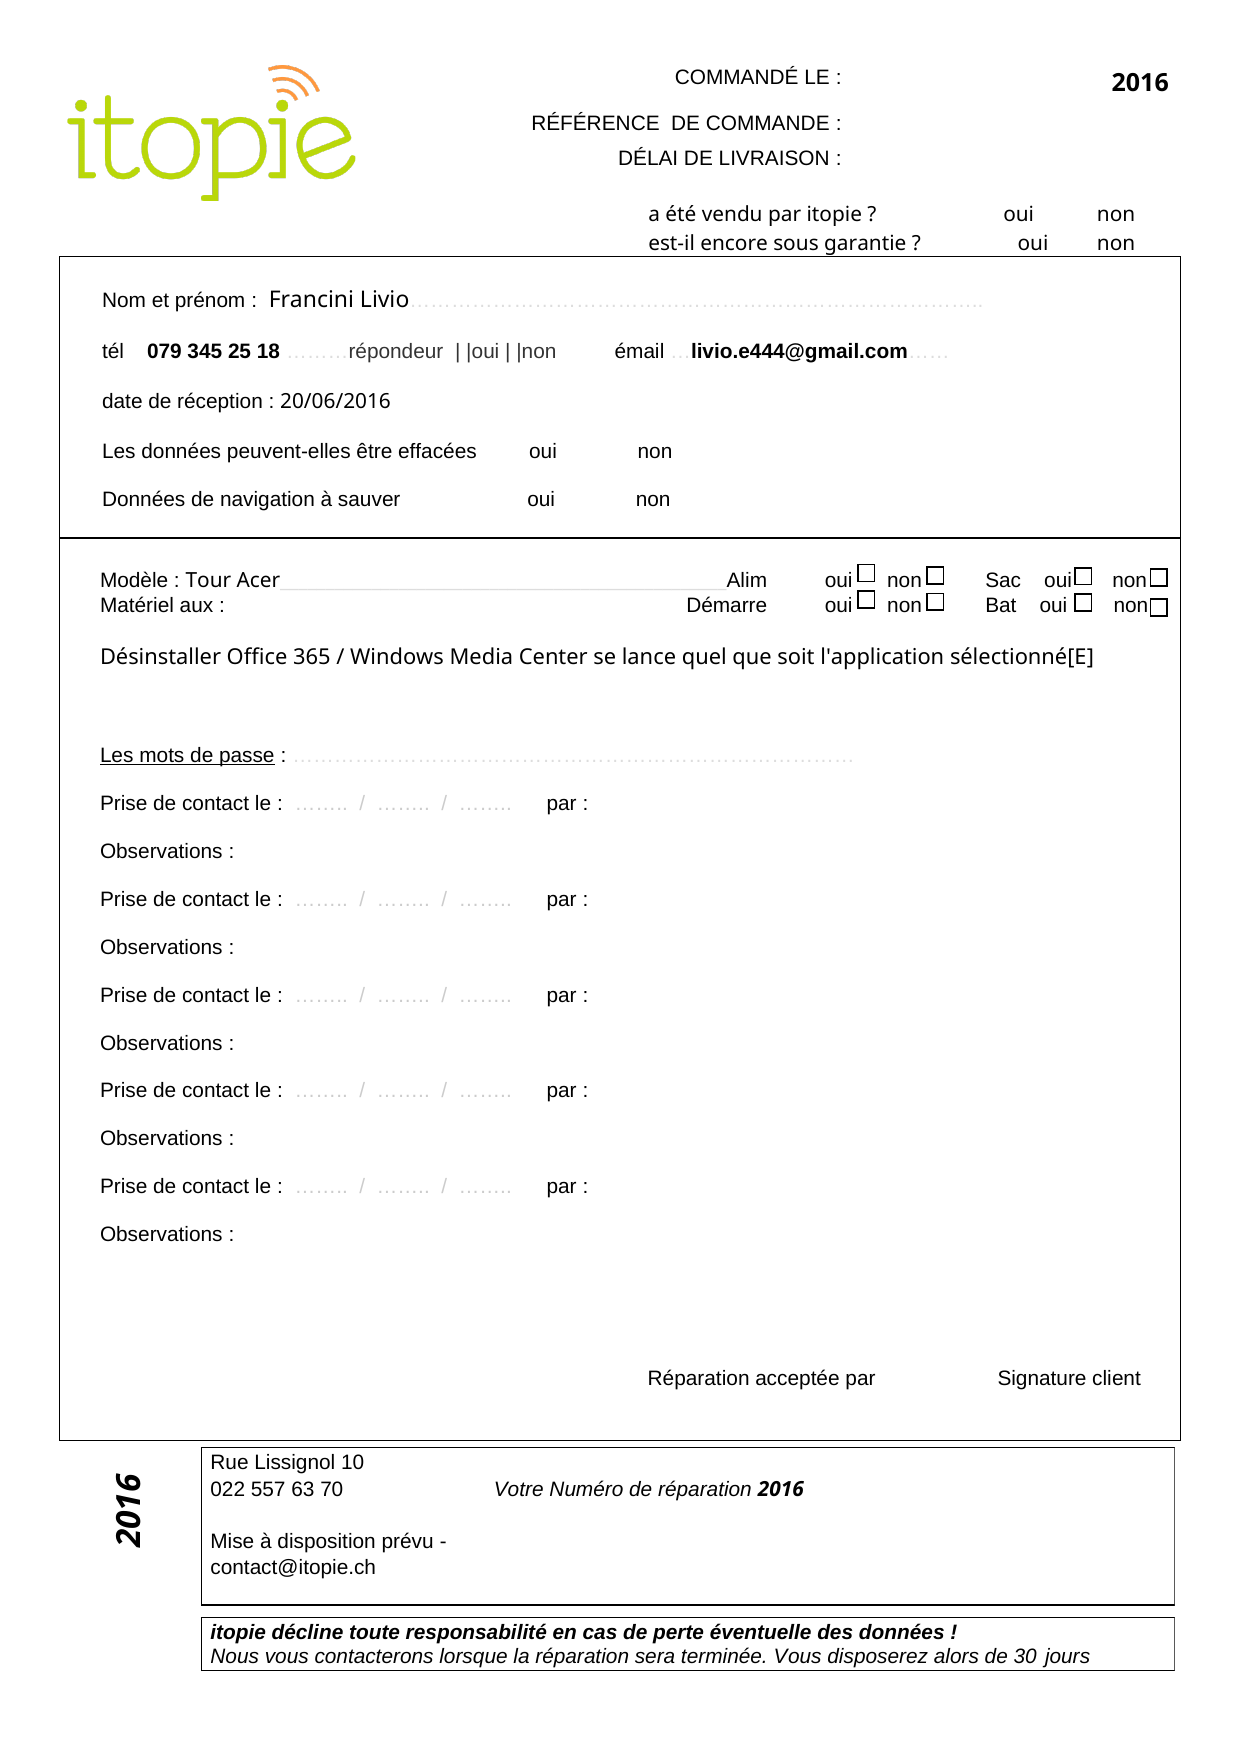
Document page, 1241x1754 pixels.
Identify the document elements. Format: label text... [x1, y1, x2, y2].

text Modèle : Tour Acer Alim oui non Sac oui non [879, 562, 925, 590]
table_cell DÉLAI DE LIVRAISON : [490, 140, 847, 175]
table_cell itopie décline toute responsabilité en cas de perte éventuelle des données ! Nous vous contacterons lorsque la réparation sera terminée. Vous disposerez alors de 30 jours [195, 1611, 1180, 1677]
text Modèle : Tour Acer Alim oui non Sac oui non [60, 562, 856, 590]
text tél 079 345 25 18 ………répondeur | |oui | |non émail …livio.e444@gmail.com…… [60, 335, 1180, 362]
text Les mots de passe : ……………………………………………………………………… [60, 740, 1180, 767]
text Matériel aux : Démarre oui non Bat oui non [60, 590, 1180, 617]
text Observations : [60, 836, 1180, 863]
text Prise de contact le : …….. / …….. / …….. par : [60, 1075, 1180, 1102]
text a été vendu par itopie ? oui non [59, 199, 1181, 228]
table_cell [847, 140, 1180, 175]
text Données de navigation à sauver oui non [60, 484, 1180, 511]
text Prise de contact le : …….. / …….. / …….. par : [60, 1171, 1180, 1198]
text Réparation acceptée par Signature client [60, 1363, 1180, 1390]
table_header 2016 [59, 1441, 195, 1677]
text Observations : [60, 1219, 1180, 1246]
text Prise de contact le : …….. / …….. / …….. par : [60, 979, 1180, 1006]
text Observations : [60, 931, 1180, 958]
text Nom et prénom : Francini Livio……………………………………………………………………….. [60, 280, 1180, 314]
text Prise de contact le : …….. / …….. / …….. par : [60, 788, 1180, 815]
text date de réception : 20/06/2016 [60, 383, 1180, 415]
text Modèle : Tour Acer Alim oui non Sac oui non [948, 562, 1180, 590]
text Observations : [60, 1027, 1180, 1054]
text Désinstaller Office 365 / Windows Media Center se lance quel que soit l'application sélectionné[E] [60, 638, 1180, 671]
table_header 2016 [847, 59, 1180, 104]
table_cell RÉFÉRENCE DE COMMANDE : [490, 105, 847, 140]
table_cell [847, 105, 1180, 140]
text est-il encore sous garantie ? oui non [59, 228, 1181, 256]
text Prise de contact le : …….. / …….. / …….. par : [60, 883, 1180, 911]
table_header COMMANDÉ LE : [490, 59, 847, 104]
picture [67, 65, 356, 201]
table_header Rue Lissignol 10 022 557 63 70 Votre Numéro de réparation 2016 Mise à disposition prévu - contact@itopie.ch [195, 1441, 1180, 1611]
text Les données peuvent-elles être effacées oui non [60, 436, 1180, 463]
text Observations : [60, 1123, 1180, 1150]
